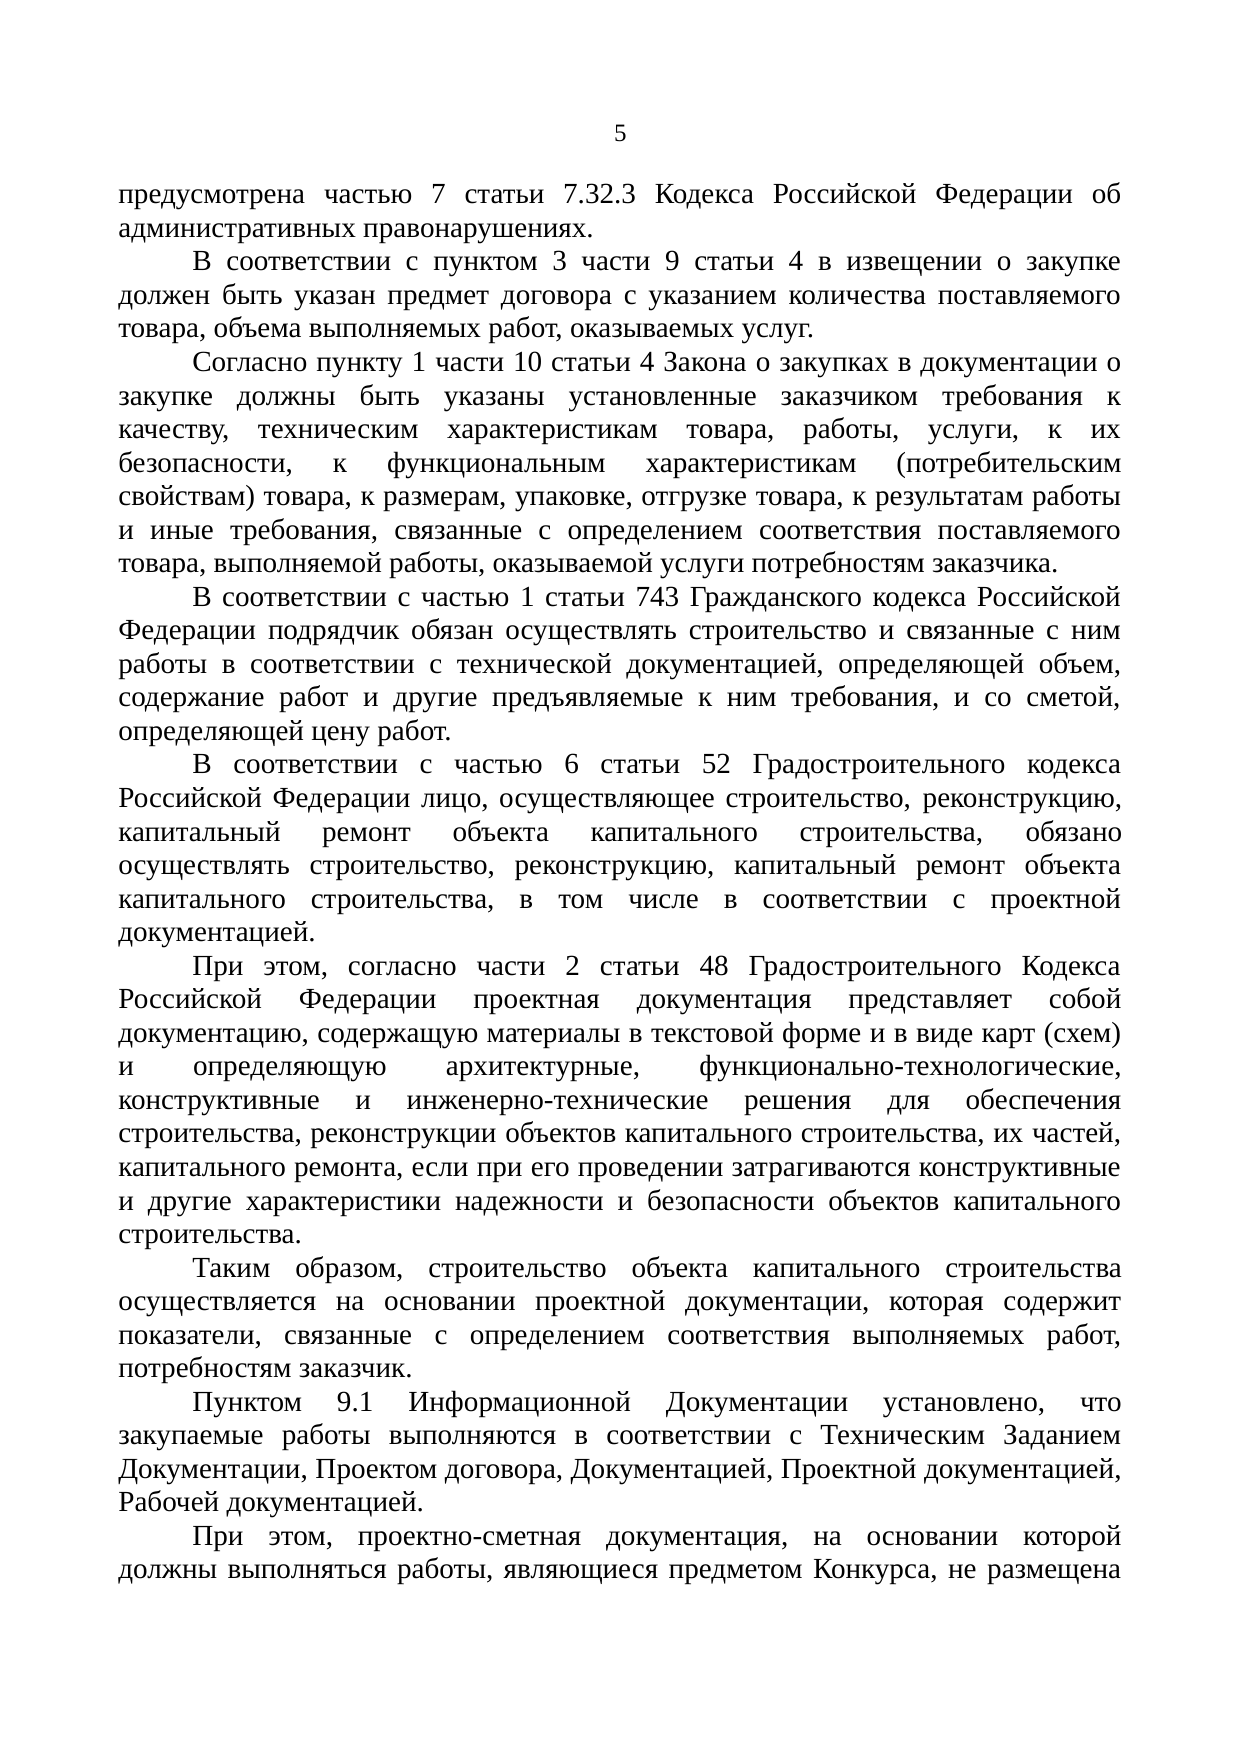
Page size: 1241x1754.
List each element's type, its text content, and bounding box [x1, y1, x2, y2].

text Таким образом, строительство объекта капитального строительства осуществляется на основании проектной документации, которая содержит показатели, связанные с определением соответствия выполняемых работ, потребностям заказчик. [118, 1250, 1122, 1384]
text Согласно пункту 1 части 10 статьи 4 Закона о закупках в документации о закупке должны быть указаны установленные заказчиком требования к качеству, техническим характеристикам товара, работы, услуги, к их безопасности, к функциональным характеристикам (потребительским свойствам) товара, к размерам, упаковке, отгрузке товара, к результатам работы и иные требования, связанные с определением соответствия поставляемого товара, выполняемой работы, оказываемой услуги потребностям заказчика. [118, 344, 1122, 579]
text В соответствии с частью 6 статьи 52 Градостроительного кодекса Российской Федерации лицо, осуществляющее строительство, реконструкцию, капитальный ремонт объекта капитального строительства, обязано осуществлять строительство, реконструкцию, капитальный ремонт объекта капитального строительства, в том числе в соответствии с проектной документацией. [118, 747, 1122, 948]
text В соответствии с частью 1 статьи 743 Гражданского кодекса Российской Федерации подрядчик обязан осуществлять строительство и связанные с ним работы в соответствии с технической документацией, определяющей объем, содержание работ и другие предъявляемые к ним требования, и со сметой, определяющей цену работ. [118, 579, 1122, 747]
text В соответствии с пунктом 3 части 9 статьи 4 в извещении о закупке должен быть указан предмет договора с указанием количества поставляемого товара, объема выполняемых работ, оказываемых услуг. [118, 243, 1122, 344]
text При этом, проектно-сметная документация, на основании которой должны выполняться работы, являющиеся предметом Конкурса, не размещена [118, 1518, 1122, 1585]
text Пунктом 9.1 Информационной Документации установлено, что закупаемые работы выполняются в соответствии с Техническим Заданием Документации, Проектом договора, Документацией, Проектной документацией, Рабочей документацией. [118, 1384, 1122, 1518]
text При этом, согласно части 2 статьи 48 Градостроительного Кодекса Российской Федерации проектная документация представляет собой документацию, содержащую материалы в текстовой форме и в виде карт (схем) и определяющую архитектурные, функционально-технологические, конструктивные и инженерно-технические решения для обеспечения строительства, реконструкции объектов капитального строительства, их частей, капитального ремонта, если при его проведении затрагиваются конструктивные и другие характеристики надежности и безопасности объектов капитального строительства. [118, 948, 1122, 1250]
text предусмотрена частью 7 статьи 7.32.3 Кодекса Российской Федерации об административных правонарушениях. [118, 176, 1122, 243]
